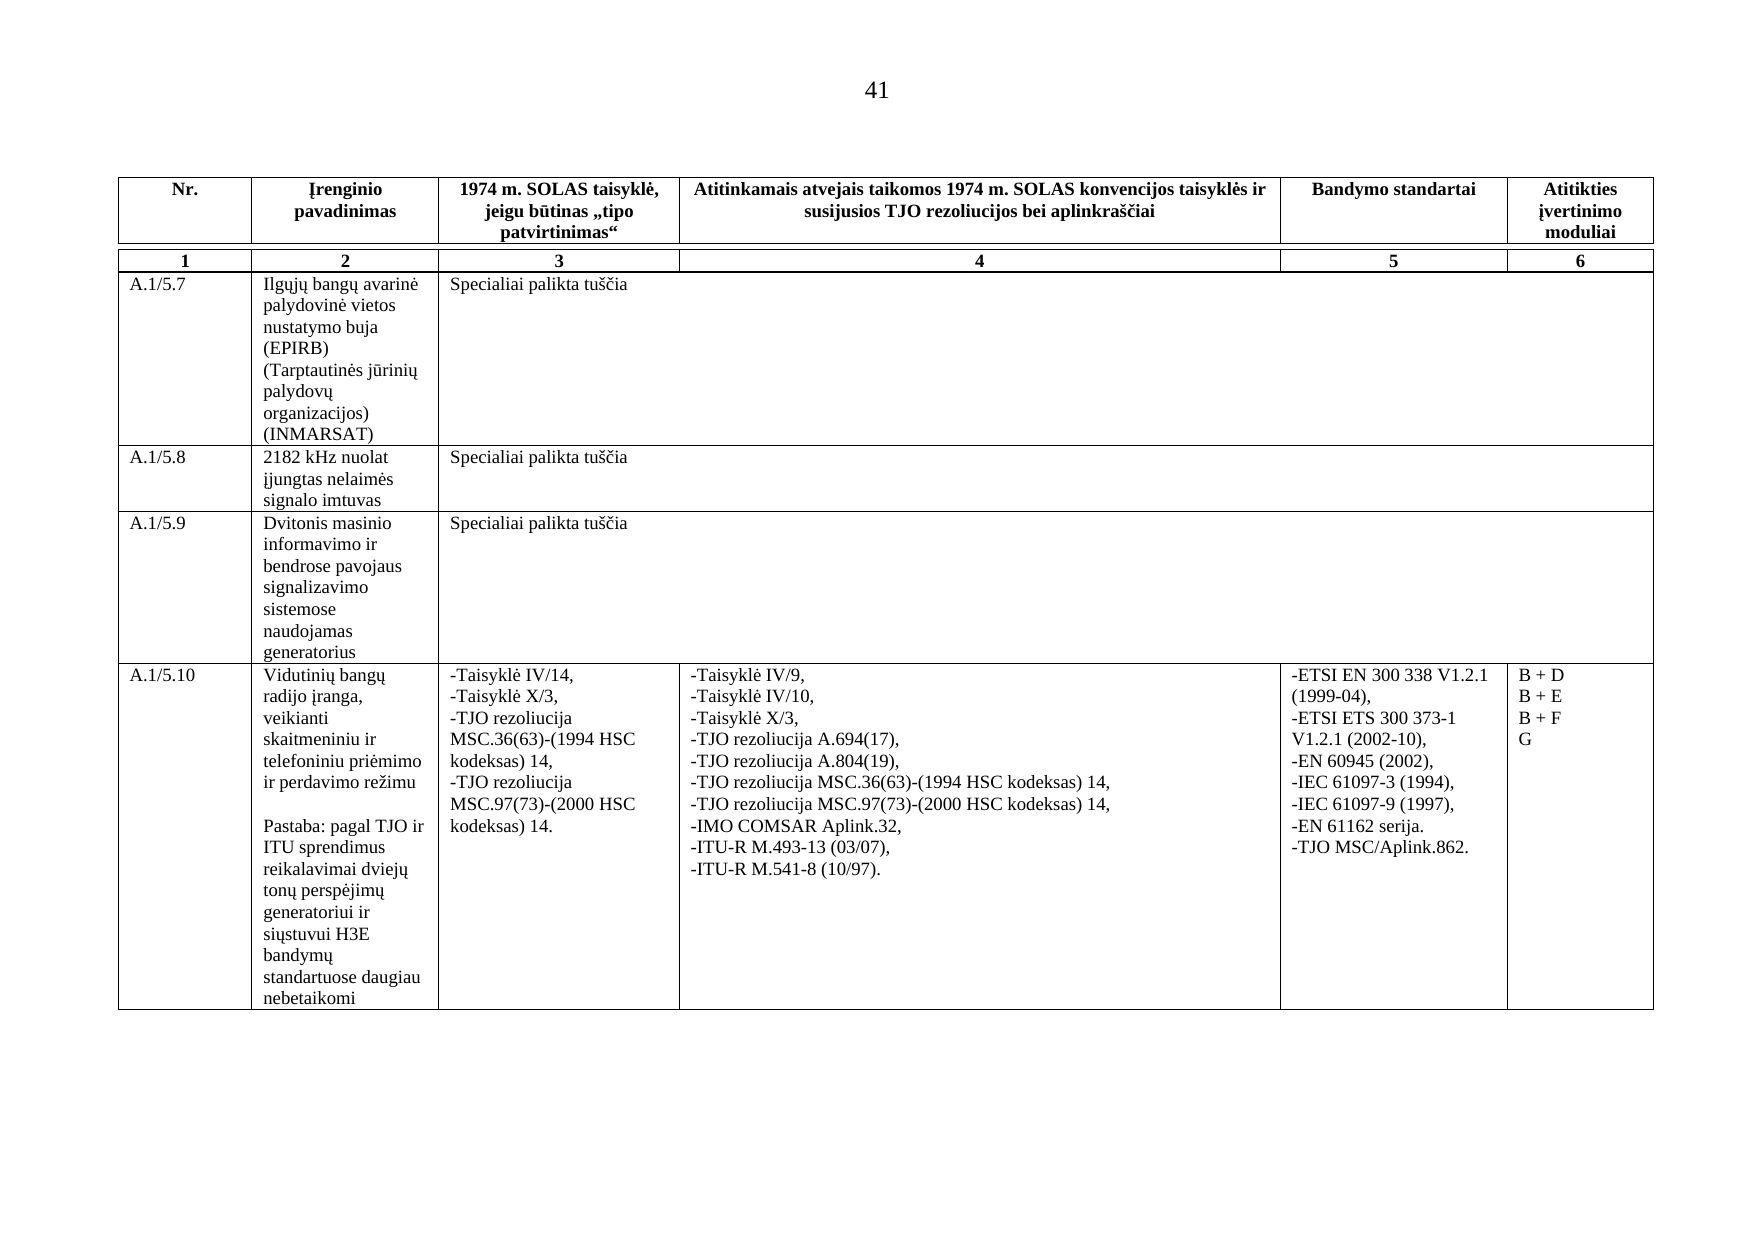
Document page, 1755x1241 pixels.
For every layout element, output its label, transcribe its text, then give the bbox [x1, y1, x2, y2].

table_cell A.1/5.7 [119, 273, 251, 445]
table_cell 5 [1281, 250, 1507, 271]
table_cell B + D B + E B + F G [1508, 664, 1653, 1009]
table_header Bandymo standartai [1281, 178, 1507, 243]
table_cell 4 [680, 250, 1280, 271]
table_cell Specialiai palikta tuščia [439, 273, 1653, 445]
table_cell 2182 kHz nuolat įjungtas nelaimės signalo imtuvas [252, 446, 438, 511]
table_cell A.1/5.10 [119, 664, 251, 1009]
table_cell [118, 244, 252, 249]
table_cell -ETSI EN 300 338 V1.2.1 (1999-04), -ETSI ETS 300 373-1 V1.2.1 (2002-10), -EN 60945 (2002), -IEC 61097-3 (1994), -IEC 61097-9 (1997), -EN 61162 serija. -TJO MSC/Aplink.862. [1281, 664, 1507, 1009]
table_header 1974 m. SOLAS taisyklė, jeigu būtinas „tipo patvirtinimas“ [439, 178, 679, 243]
table_cell A.1/5.8 [119, 446, 251, 511]
table_cell A.1/5.9 [119, 512, 251, 663]
table_cell -Taisyklė IV/14, -Taisyklė X/3, -TJO rezoliucija MSC.36(63)-(1994 HSC kodeksas) 14, -TJO rezoliucija MSC.97(73)-(2000 HSC kodeksas) 14. [439, 664, 679, 1009]
table_cell -Taisyklė IV/9, -Taisyklė IV/10, -Taisyklė X/3, -TJO rezoliucija A.694(17), -TJO rezoliucija A.804(19), -TJO rezoliucija MSC.36(63)-(1994 HSC kodeksas) 14, -TJO rezoliucija MSC.97(73)-(2000 HSC kodeksas) 14, -IMO COMSAR Aplink.32, -ITU-R M.493-13 (03/07), -ITU-R M.541-8 (10/97). [680, 664, 1280, 1009]
table_cell Ilgųjų bangų avarinė palydovinė vietos nustatymo buja (EPIRB) (Tarptautinės jūrinių palydovų organizacijos) (INMARSAT) [252, 273, 438, 445]
table_cell Specialiai palikta tuščia [439, 512, 1653, 663]
table_cell 6 [1508, 250, 1653, 271]
table_header Nr. [119, 178, 251, 243]
table_cell Dvitonis masinio informavimo ir bendrose pavojaus signalizavimo sistemose naudojamas generatorius [252, 512, 438, 663]
table_cell 2 [252, 250, 438, 271]
table_cell 3 [439, 250, 679, 271]
table_cell Vidutinių bangų radijo įranga, veikianti skaitmeniniu ir telefoniniu priėmimo ir perdavimo režimu Pastaba: pagal TJO ir ITU sprendimus reikalavimai dviejų tonų perspėjimų generatoriui ir siųstuvui H3E bandymų standartuose daugiau nebetaikomi [252, 664, 438, 1009]
table_cell [679, 244, 1280, 249]
table_cell [1280, 244, 1507, 249]
table_cell [1507, 244, 1653, 249]
table_cell 1 [119, 250, 251, 271]
table_header Atitinkamais atvejais taikomos 1974 m. SOLAS konvencijos taisyklės ir susijusios TJO rezoliucijos bei aplinkraščiai [680, 178, 1280, 243]
table_cell [252, 244, 439, 249]
table_cell [439, 244, 679, 249]
table_header Atitikties įvertinimo moduliai [1508, 178, 1653, 243]
table_cell Specialiai palikta tuščia [439, 446, 1653, 511]
table_header Įrenginio pavadinimas [252, 178, 438, 243]
